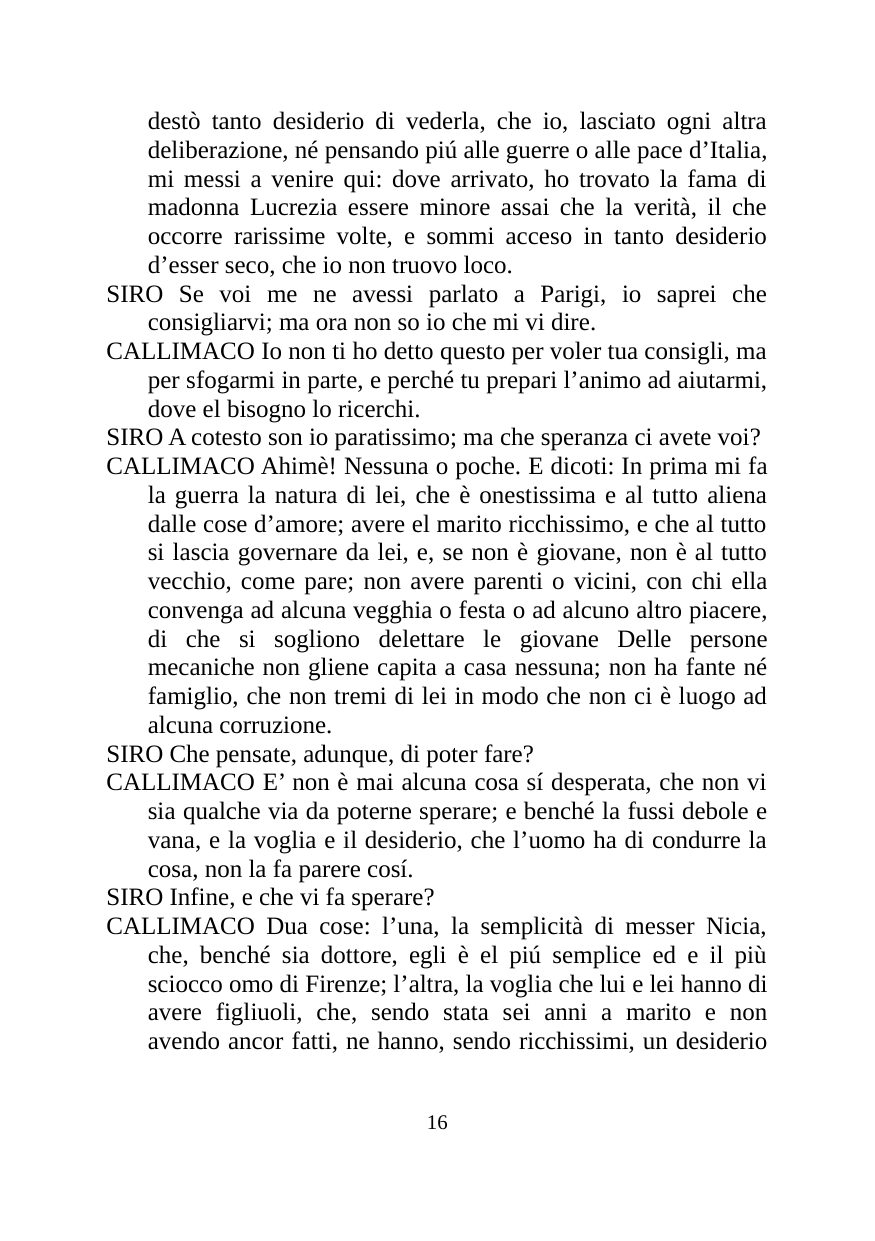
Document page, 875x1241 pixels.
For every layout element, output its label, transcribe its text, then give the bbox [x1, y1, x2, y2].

text SIRO Se voi me ne avessi parlato a Parigi, io saprei che consigliarvi; ma ora non so io che mi vi dire. [106, 279, 768, 336]
text SIRO Che pensate, adunque, di poter fare? [106, 739, 768, 767]
text CALLIMACO Ahimè! Nessuna o poche. E dicoti: In prima mi fa la guerra la natura di lei, che è onestissima e al tutto aliena dalle cose d’amore; avere el marito ricchissimo, e che al tutto si lascia governare da lei, e, se non è giovane, non è al tutto vecchio, come pare; non avere parenti o vicini, con chi ella convenga ad alcuna vegghia o festa o ad alcuno altro piacere, di che si sogliono delettare le giovane Delle persone mecaniche non gliene capita a casa nessuna; non ha fante né famiglio, che non tremi di lei in modo che non ci è luogo ad alcuna corruzione. [106, 451, 768, 739]
text SIRO Infine, e che vi fa sperare? [106, 882, 768, 911]
text destò tanto desiderio di vederla, che io, lasciato ogni altra deliberazione, né pensando piú alle guerre o alle pace d’Italia, mi messi a venire qui: dove arrivato, ho trovato la fama di madonna Lucrezia essere minore assai che la verità, il che occorre rarissime volte, e sommi acceso in tanto desiderio d’esser seco, che io non truovo loco. [106, 106, 768, 279]
text CALLIMACO Dua cose: l’una, la semplicità di messer Nicia, che, benché sia dottore, egli è el piú semplice ed e il più sciocco omo di Firenze; l’altra, la voglia che lui e lei hanno di avere figliuoli, che, sendo stata sei anni a marito e non avendo ancor fatti, ne hanno, sendo ricchissimi, un desiderio [106, 911, 768, 1055]
text CALLIMACO Io non ti ho detto questo per voler tua consigli, ma per sfogarmi in parte, e perché tu prepari l’animo ad aiutarmi, dove el bisogno lo ricerchi. [106, 336, 768, 422]
text CALLIMACO E’ non è mai alcuna cosa sí desperata, che non vi sia qualche via da poterne sperare; e benché la fussi debole e vana, e la voglia e il desiderio, che l’uomo ha di condurre la cosa, non la fa parere cosí. [106, 767, 768, 882]
text SIRO A cotesto son io paratissimo; ma che speranza ci avete voi? [106, 422, 768, 451]
